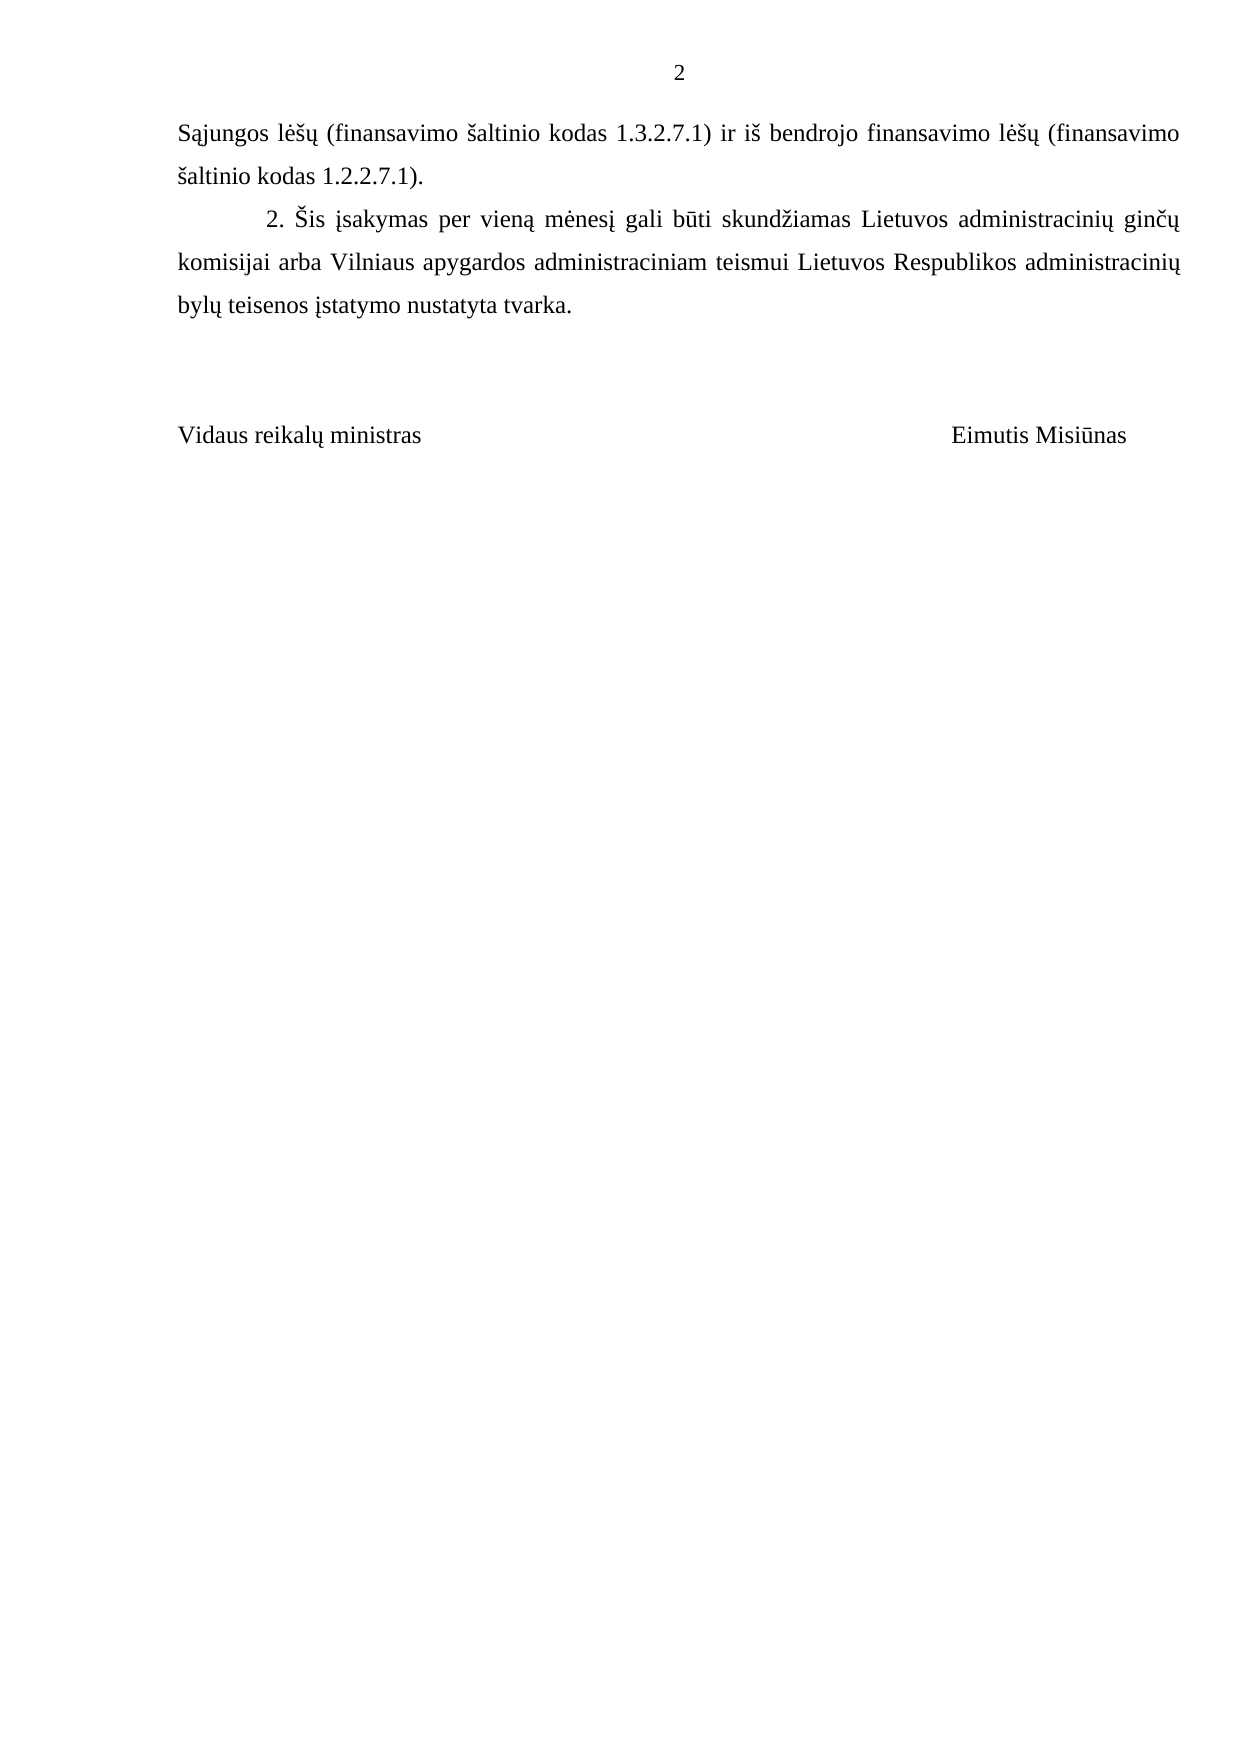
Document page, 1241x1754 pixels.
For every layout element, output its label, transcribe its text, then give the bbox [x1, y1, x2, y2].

text Vidaus reikalų ministras Eimutis Misiūnas [177, 420, 1181, 449]
text 2. Šis įsakymas per vieną mėnesį gali būti skundžiamas Lietuvos administracinių ginčų komisijai arba Vilniaus apygardos administraciniam teismui Lietuvos Respublikos administracinių bylų teisenos įstatymo nustatyta tvarka. [177, 204, 1181, 319]
text Sąjungos lėšų (finansavimo šaltinio kodas 1.3.2.7.1) ir iš bendrojo finansavimo lėšų (finansavimo šaltinio kodas 1.2.2.7.1). [177, 118, 1181, 190]
